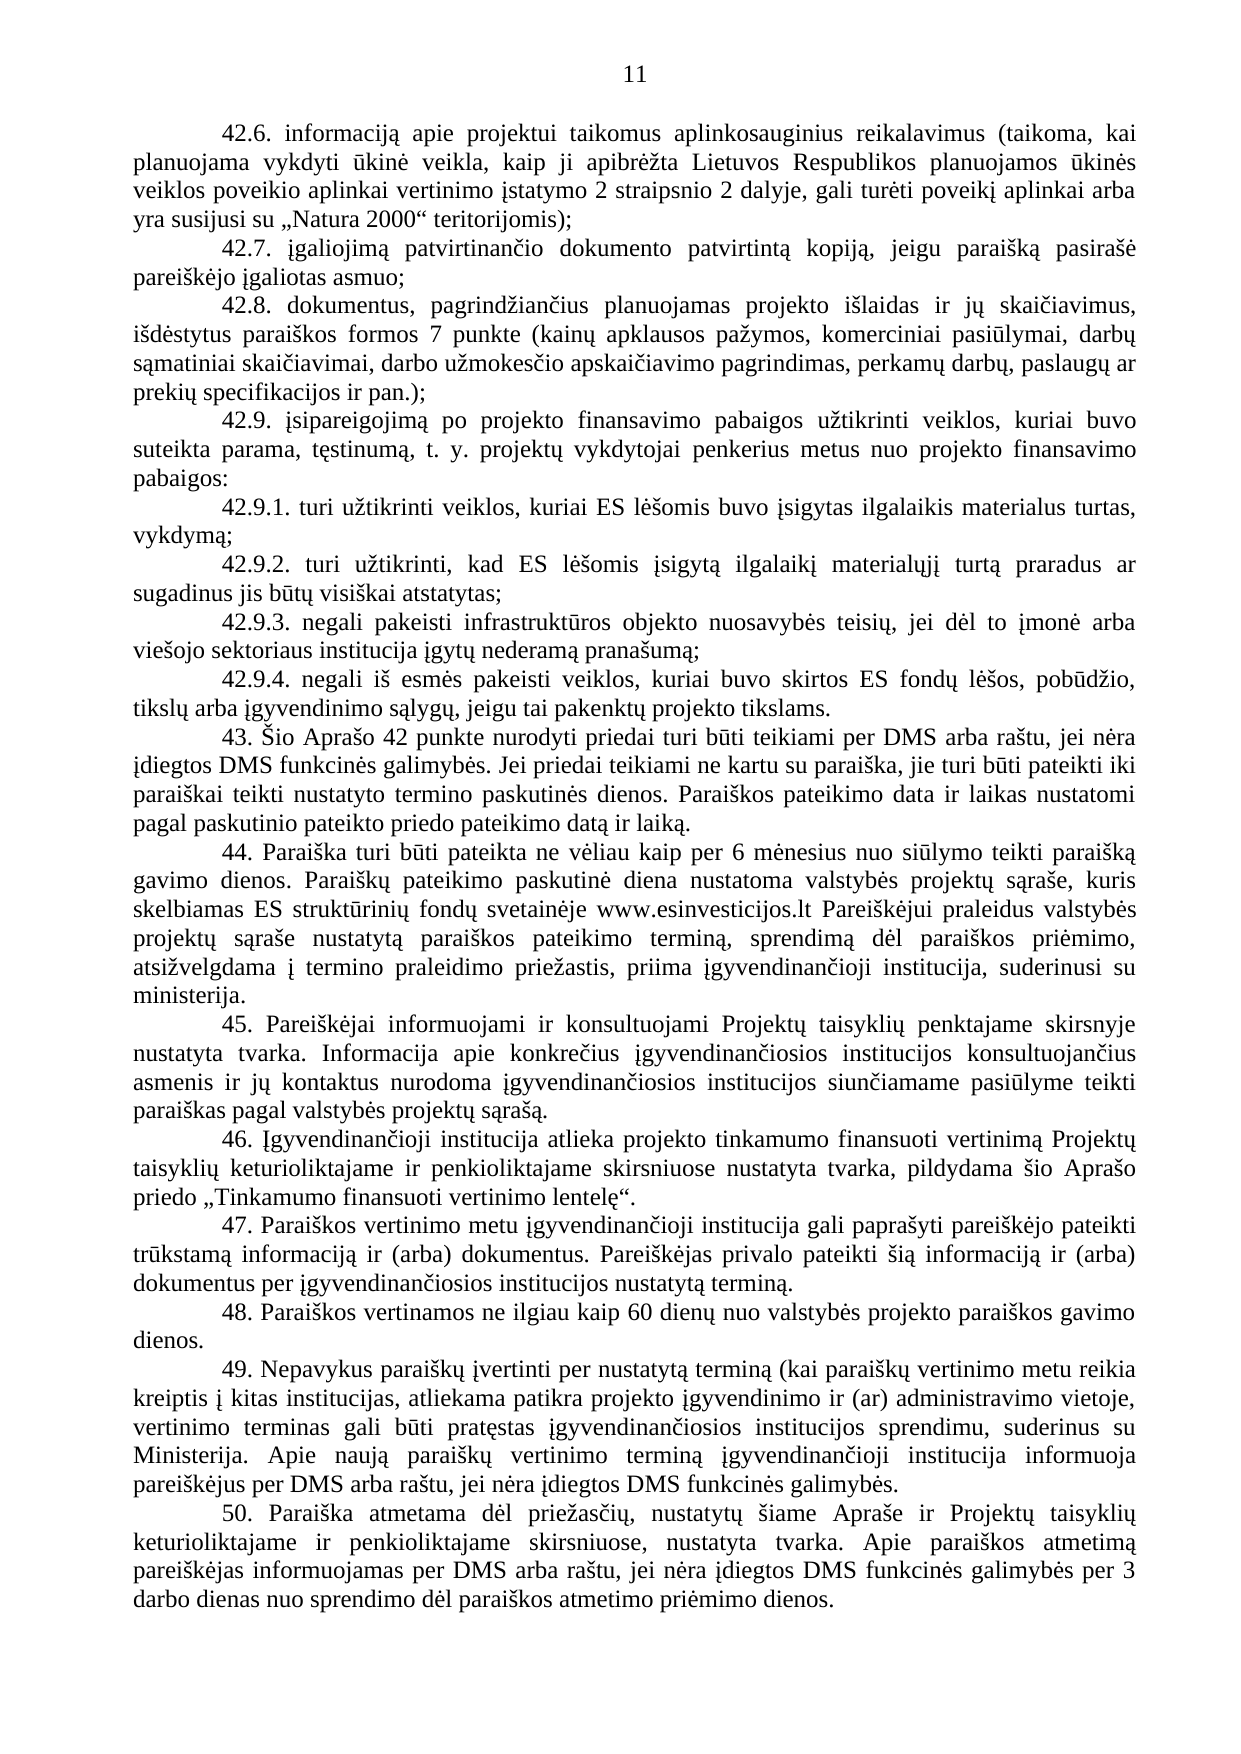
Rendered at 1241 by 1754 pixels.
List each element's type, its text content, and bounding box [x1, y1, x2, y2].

text 42.9. įsipareigojimą po projekto finansavimo pabaigos užtikrinti veiklos, kuriai buvo suteikta parama, tęstinumą, t. y. projektų vykdytojai penkerius metus nuo projekto finansavimo pabaigos: [133, 406, 1137, 492]
text 48. Paraiškos vertinamos ne ilgiau kaip 60 dienų nuo valstybės projekto paraiškos gavimo dienos. [133, 1297, 1137, 1354]
text 46. Įgyvendinančioji institucija atlieka projekto tinkamumo finansuoti vertinimą Projektų taisyklių keturioliktajame ir penkioliktajame skirsniuose nustatyta tvarka, pildydama šio Aprašo priedo „Tinkamumo finansuoti vertinimo lentelę“. [133, 1124, 1137, 1211]
text 49. Nepavykus paraiškų įvertinti per nustatytą terminą (kai paraiškų vertinimo metu reikia kreiptis į kitas institucijas, atliekama patikra projekto įgyvendinimo ir (ar) administravimo vietoje, vertinimo terminas gali būti pratęstas įgyvendinančiosios institucijos sprendimu, suderinus su Ministerija. Apie naują paraiškų vertinimo terminą įgyvendinančioji institucija informuoja pareiškėjus per DMS arba raštu, jei nėra įdiegtos DMS funkcinės galimybės. [133, 1354, 1137, 1498]
text 42.9.4. negali iš esmės pakeisti veiklos, kuriai buvo skirtos ES fondų lėšos, pobūdžio, tikslų arba įgyvendinimo sąlygų, jeigu tai pakenktų projekto tikslams. [133, 664, 1137, 722]
text 42.9.2. turi užtikrinti, kad ES lėšomis įsigytą ilgalaikį materialųjį turtą praradus ar sugadinus jis būtų visiškai atstatytas; [133, 549, 1137, 607]
text 42.9.1. turi užtikrinti veiklos, kuriai ES lėšomis buvo įsigytas ilgalaikis materialus turtas, vykdymą; [133, 492, 1137, 549]
text 42.6. informaciją apie projektui taikomus aplinkosauginius reikalavimus (taikoma, kai planuojama vykdyti ūkinė veikla, kaip ji apibrėžta Lietuvos Respublikos planuojamos ūkinės veiklos poveikio aplinkai vertinimo įstatymo 2 straipsnio 2 dalyje, gali turėti poveikį aplinkai arba yra susijusi su „Natura 2000“ teritorijomis); [133, 118, 1137, 233]
text 43. Šio Aprašo 42 punkte nurodyti priedai turi būti teikiami per DMS arba raštu, jei nėra įdiegtos DMS funkcinės galimybės. Jei priedai teikiami ne kartu su paraiška, jie turi būti pateikti iki paraiškai teikti nustatyto termino paskutinės dienos. Paraiškos pateikimo data ir laikas nustatomi pagal paskutinio pateikto priedo pateikimo datą ir laiką. [133, 722, 1137, 837]
text 44. Paraiška turi būti pateikta ne vėliau kaip per 6 mėnesius nuo siūlymo teikti paraišką gavimo dienos. Paraiškų pateikimo paskutinė diena nustatoma valstybės projektų sąraše, kuris skelbiamas ES struktūrinių fondų svetainėje www.esinvesticijos.lt Pareiškėjui praleidus valstybės projektų sąraše nustatytą paraiškos pateikimo terminą, sprendimą dėl paraiškos priėmimo, atsižvelgdama į termino praleidimo priežastis, priima įgyvendinančioji institucija, suderinusi su ministerija. [133, 837, 1137, 1009]
text 50. Paraiška atmetama dėl priežasčių, nustatytų šiame Apraše ir Projektų taisyklių keturioliktajame ir penkioliktajame skirsniuose, nustatyta tvarka. Apie paraiškos atmetimą pareiškėjas informuojamas per DMS arba raštu, jei nėra įdiegtos DMS funkcinės galimybės per 3 darbo dienas nuo sprendimo dėl paraiškos atmetimo priėmimo dienos. [133, 1498, 1137, 1613]
text 42.7. įgaliojimą patvirtinančio dokumento patvirtintą kopiją, jeigu paraišką pasirašė pareiškėjo įgaliotas asmuo; [133, 233, 1137, 291]
text 42.9.3. negali pakeisti infrastruktūros objekto nuosavybės teisių, jei dėl to įmonė arba viešojo sektoriaus institucija įgytų nederamą pranašumą; [133, 607, 1137, 664]
text 47. Paraiškos vertinimo metu įgyvendinančioji institucija gali paprašyti pareiškėjo pateikti trūkstamą informaciją ir (arba) dokumentus. Pareiškėjas privalo pateikti šią informaciją ir (arba) dokumentus per įgyvendinančiosios institucijos nustatytą terminą. [133, 1211, 1137, 1297]
text 45. Pareiškėjai informuojami ir konsultuojami Projektų taisyklių penktajame skirsnyje nustatyta tvarka. Informacija apie konkrečius įgyvendinančiosios institucijos konsultuojančius asmenis ir jų kontaktus nurodoma įgyvendinančiosios institucijos siunčiamame pasiūlyme teikti paraiškas pagal valstybės projektų sąrašą. [133, 1009, 1137, 1124]
text 42.8. dokumentus, pagrindžiančius planuojamas projekto išlaidas ir jų skaičiavimus, išdėstytus paraiškos formos 7 punkte (kainų apklausos pažymos, komerciniai pasiūlymai, darbų sąmatiniai skaičiavimai, darbo užmokesčio apskaičiavimo pagrindimas, perkamų darbų, paslaugų ar prekių specifikacijos ir pan.); [133, 291, 1137, 406]
